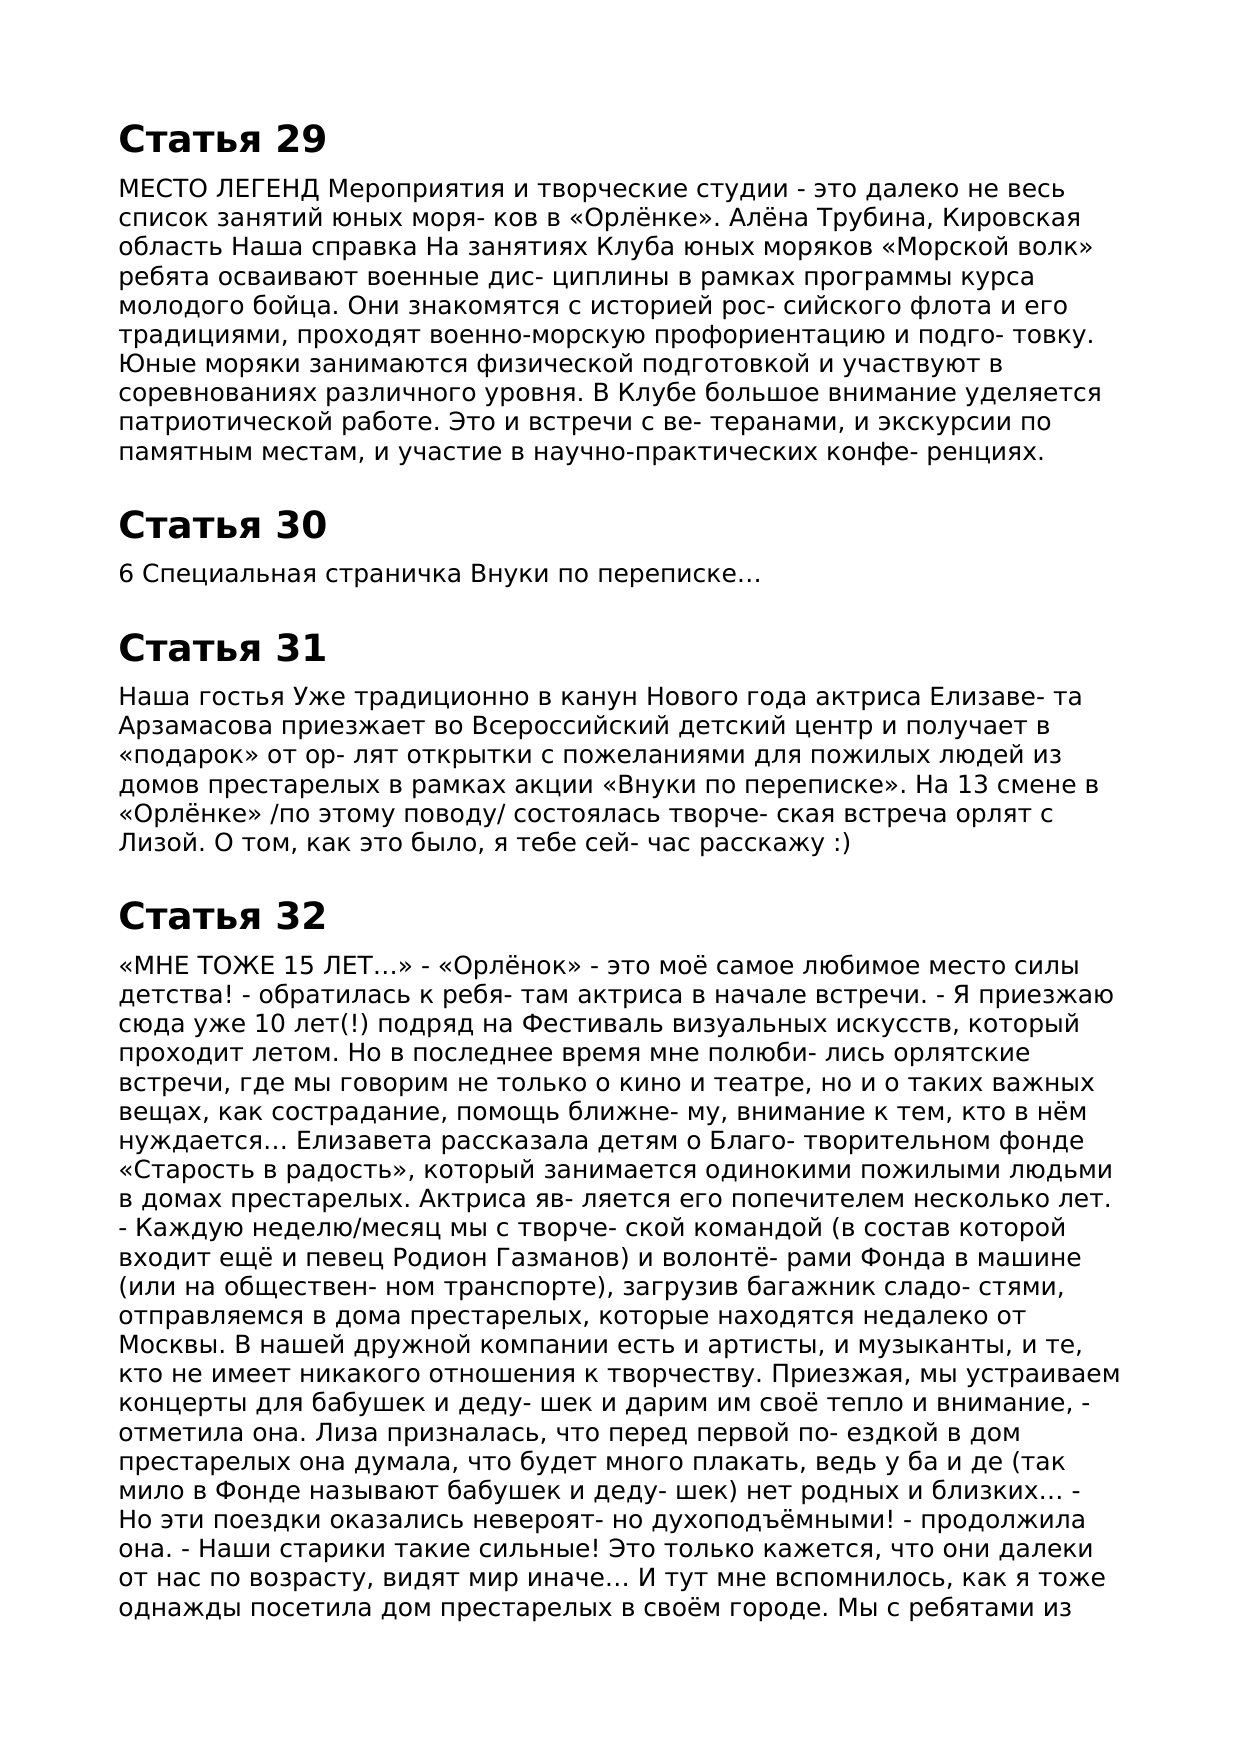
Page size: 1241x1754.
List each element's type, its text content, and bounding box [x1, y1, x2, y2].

text «МНЕ ТОЖЕ 15 ЛЕТ…» - «Орлёнок» - это моё самое любимое место силы детства! - обратилась к ребя- там актриса в начале встречи. - Я приезжаю сюда уже 10 лет(!) подряд на Фестиваль визуальных искусств, который проходит летом. Но в последнее время мне полюби- лись орлятские встречи, где мы говорим не только о кино и театре, но и о таких важных вещах, как сострадание, помощь ближне- му, внимание к тем, кто в нём нуждается… Елизавета рассказала детям о Благо- творительном фонде «Старость в радость», который занимается одинокими пожилыми людьми в домах престарелых. Актриса яв- ляется его попечителем несколько лет. - Каждую неделю/месяц мы с творче- ской командой (в состав которой входит ещё и певец Родион Газманов) и волонтё- рами Фонда в машине (или на обществен- ном транспорте), загрузив багажник сладо- стями, отправляемся в дома престарелых, которые находятся недалеко от Москвы. В нашей дружной компании есть и артисты, и музыканты, и те, кто не имеет никакого отношения к творчеству. Приезжая, мы устраиваем концерты для бабушек и деду- шек и дарим им своё тепло и внимание, - отметила она. Лиза призналась, что перед первой по- ездкой в дом престарелых она думала, что будет много плакать, ведь у ба и де (так мило в Фонде называют бабушек и деду- шек) нет родных и близких… - Но эти поездки оказались невероят- но духоподъёмными! - продолжила она. - Наши старики такие сильные! Это только кажется, что они далеки от нас по возрасту, видят мир иначе… И тут мне вспомнилось, как я тоже однажды посетила дом престарелых в своём городе. Мы с ребятами из [118, 951, 1122, 1622]
subtitle Статья 31 [118, 626, 1122, 670]
subtitle Статья 30 [118, 503, 1122, 547]
subtitle Статья 29 [118, 118, 1122, 162]
text 6 Специальная страничка Внуки по переписке… [118, 559, 1122, 589]
text Наша гостья Уже традиционно в канун Нового года актриса Елизаве- та Арзамасова приезжает во Всероссийский детский центр и получает в «подарок» от ор- лят открытки с пожеланиями для пожилых людей из домов престарелых в рамках акции «Внуки по переписке». На 13 смене в «Орлёнке» /по этому поводу/ состоялась творче- ская встреча орлят с Лизой. О том, как это было, я тебе сей- час расскажу :) [118, 682, 1122, 857]
subtitle Статья 32 [118, 895, 1122, 938]
text МЕСТО ЛЕГЕНД Мероприятия и творческие студии - это далеко не весь список занятий юных моря- ков в «Орлёнке». Алёна Трубина, Кировская область Наша справка На занятиях Клуба юных моряков «Морской волк» ребята осваивают военные дис- циплины в рамках программы курса молодого бойца. Они знакомятся с историей рос- сийского флота и его традициями, проходят военно-морскую профориентацию и подго- товку. Юные моряки занимаются физической подготовкой и участвуют в соревнованиях различного уровня. В Клубе большое внимание уделяется патриотической работе. Это и встречи с ве- теранами, и экскурсии по памятным местам, и участие в научно-практических конфе- ренциях. [118, 174, 1122, 466]
